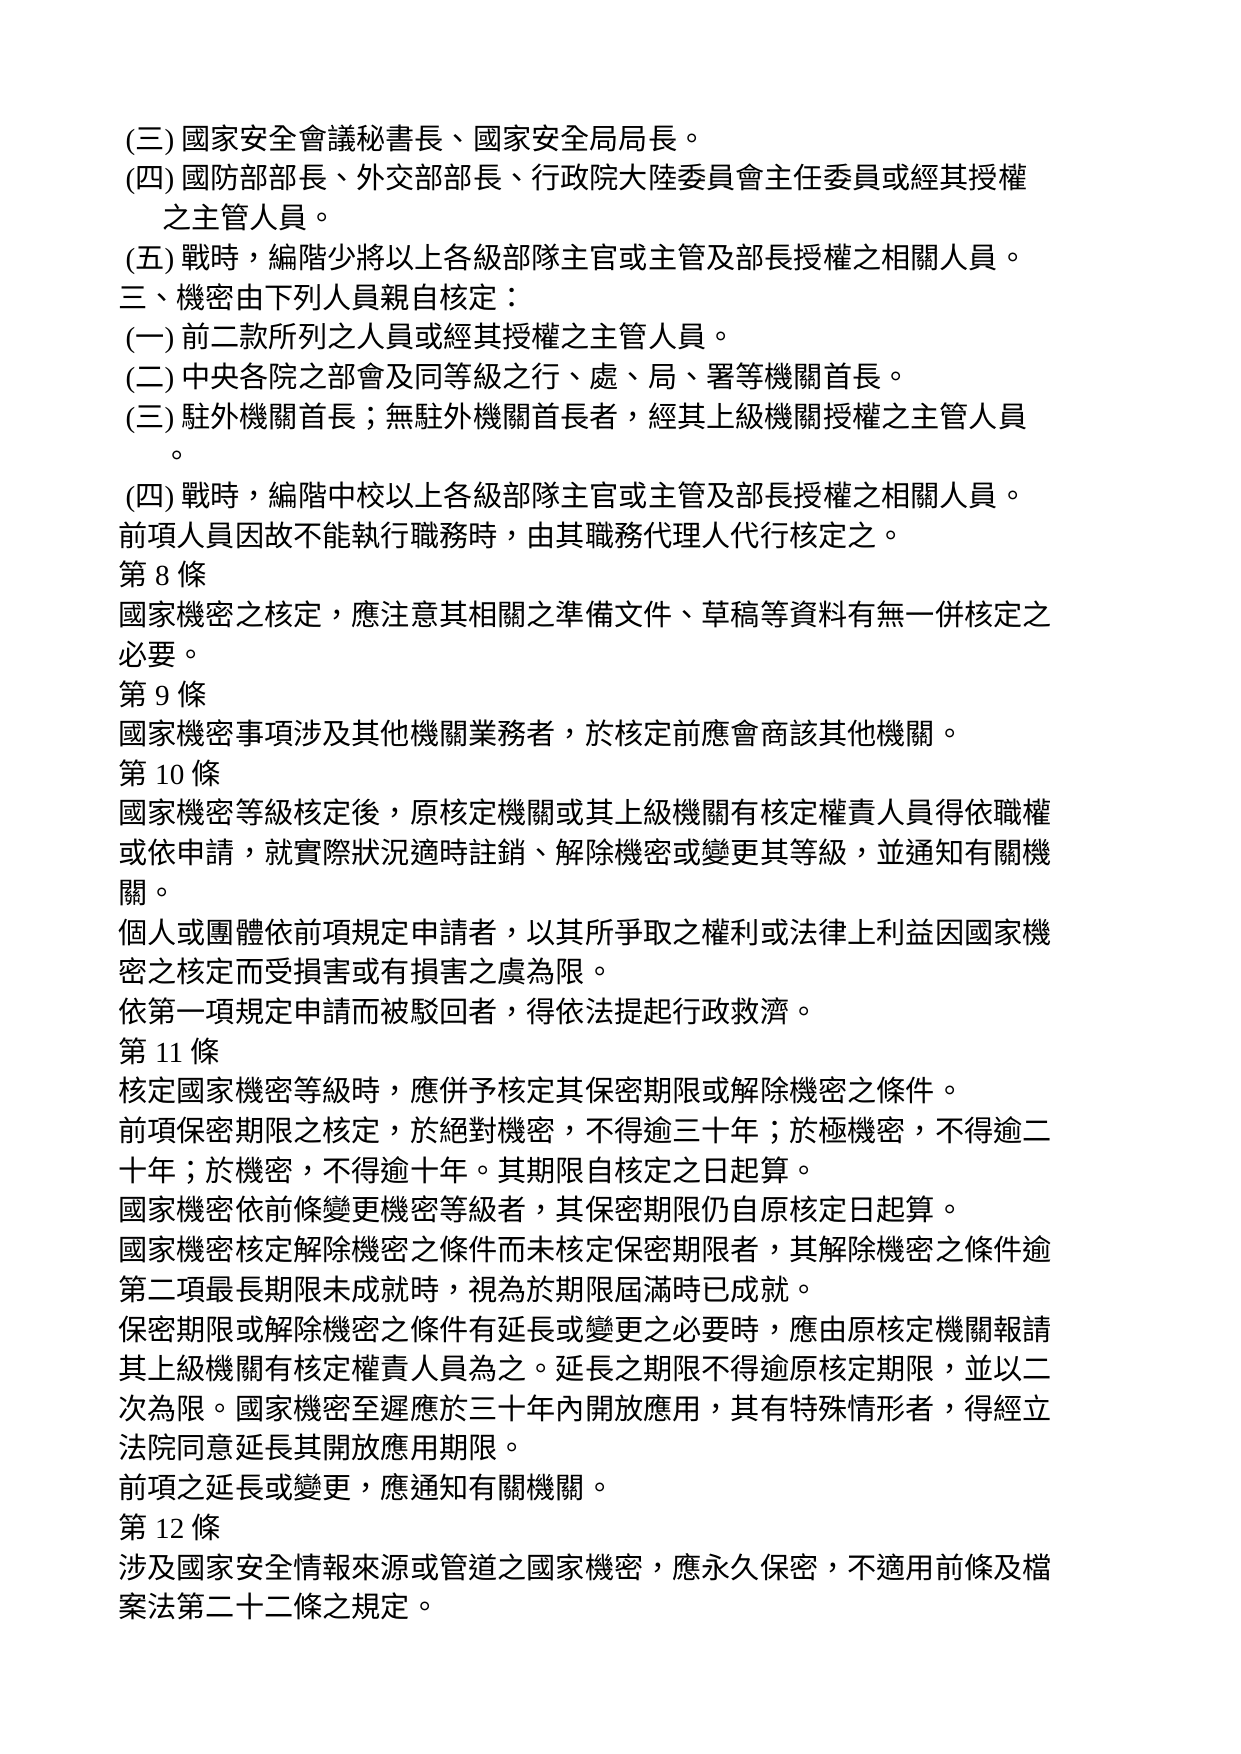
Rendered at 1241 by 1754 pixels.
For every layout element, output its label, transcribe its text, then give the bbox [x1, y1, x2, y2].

text 案法第二十二條之規定。 [118, 1587, 1122, 1626]
text 。 [118, 436, 1122, 475]
text 密之核定而受損害或有損害之虞為限。 [118, 952, 1122, 991]
text 國家機密核定解除機密之條件而未核定保密期限者，其解除機密之條件逾 [118, 1229, 1122, 1269]
text 其上級機關有核定權責人員為之。延長之期限不得逾原核定期限，並以二 [118, 1348, 1122, 1388]
text 十年；於機密，不得逾十年。其期限自核定之日起算。 [118, 1150, 1122, 1190]
text (四) 戰時，編階中校以上各級部隊主官或主管及部長授權之相關人員。 [118, 475, 1122, 515]
text 核定國家機密等級時，應併予核定其保密期限或解除機密之條件。 [118, 1071, 1122, 1110]
text (三) 駐外機關首長；無駐外機關首長者，經其上級機關授權之主管人員 [118, 396, 1122, 436]
text 關。 [118, 872, 1122, 912]
text 第 10 條 [118, 753, 1122, 793]
text (四) 國防部部長、外交部部長、行政院大陸委員會主任委員或經其授權 [118, 158, 1122, 197]
text 前項之延長或變更，應通知有關機關。 [118, 1467, 1122, 1507]
text 第 8 條 [118, 555, 1122, 594]
text 國家機密等級核定後，原核定機關或其上級機關有核定權責人員得依職權 [118, 793, 1122, 832]
text 國家機密事項涉及其他機關業務者，於核定前應會商該其他機關。 [118, 713, 1122, 753]
text 國家機密之核定，應注意其相關之準備文件、草稿等資料有無一併核定之 [118, 594, 1122, 634]
text 個人或團體依前項規定申請者，以其所爭取之權利或法律上利益因國家機 [118, 912, 1122, 952]
text 前項保密期限之核定，於絕對機密，不得逾三十年；於極機密，不得逾二 [118, 1110, 1122, 1150]
text 第二項最長期限未成就時，視為於期限屆滿時已成就。 [118, 1269, 1122, 1309]
text 涉及國家安全情報來源或管道之國家機密，應永久保密，不適用前條及檔 [118, 1547, 1122, 1587]
text (五) 戰時，編階少將以上各級部隊主官或主管及部長授權之相關人員。 [118, 237, 1122, 277]
text 前項人員因故不能執行職務時，由其職務代理人代行核定之。 [118, 515, 1122, 555]
text (二) 中央各院之部會及同等級之行、處、局、署等機關首長。 [118, 356, 1122, 396]
text 第 11 條 [118, 1031, 1122, 1071]
text 必要。 [118, 634, 1122, 674]
text 三、機密由下列人員親自核定： [118, 277, 1122, 317]
text 第 12 條 [118, 1507, 1122, 1547]
text 第 9 條 [118, 674, 1122, 713]
text 之主管人員。 [118, 197, 1122, 237]
text 法院同意延長其開放應用期限。 [118, 1428, 1122, 1467]
text 次為限。國家機密至遲應於三十年內開放應用，其有特殊情形者，得經立 [118, 1388, 1122, 1428]
text 國家機密依前條變更機密等級者，其保密期限仍自原核定日起算。 [118, 1190, 1122, 1229]
text 保密期限或解除機密之條件有延長或變更之必要時，應由原核定機關報請 [118, 1309, 1122, 1348]
text (一) 前二款所列之人員或經其授權之主管人員。 [118, 317, 1122, 356]
text (三) 國家安全會議秘書長、國家安全局局長。 [118, 118, 1122, 158]
text 依第一項規定申請而被駁回者，得依法提起行政救濟。 [118, 991, 1122, 1031]
text 或依申請，就實際狀況適時註銷、解除機密或變更其等級，並通知有關機 [118, 832, 1122, 872]
